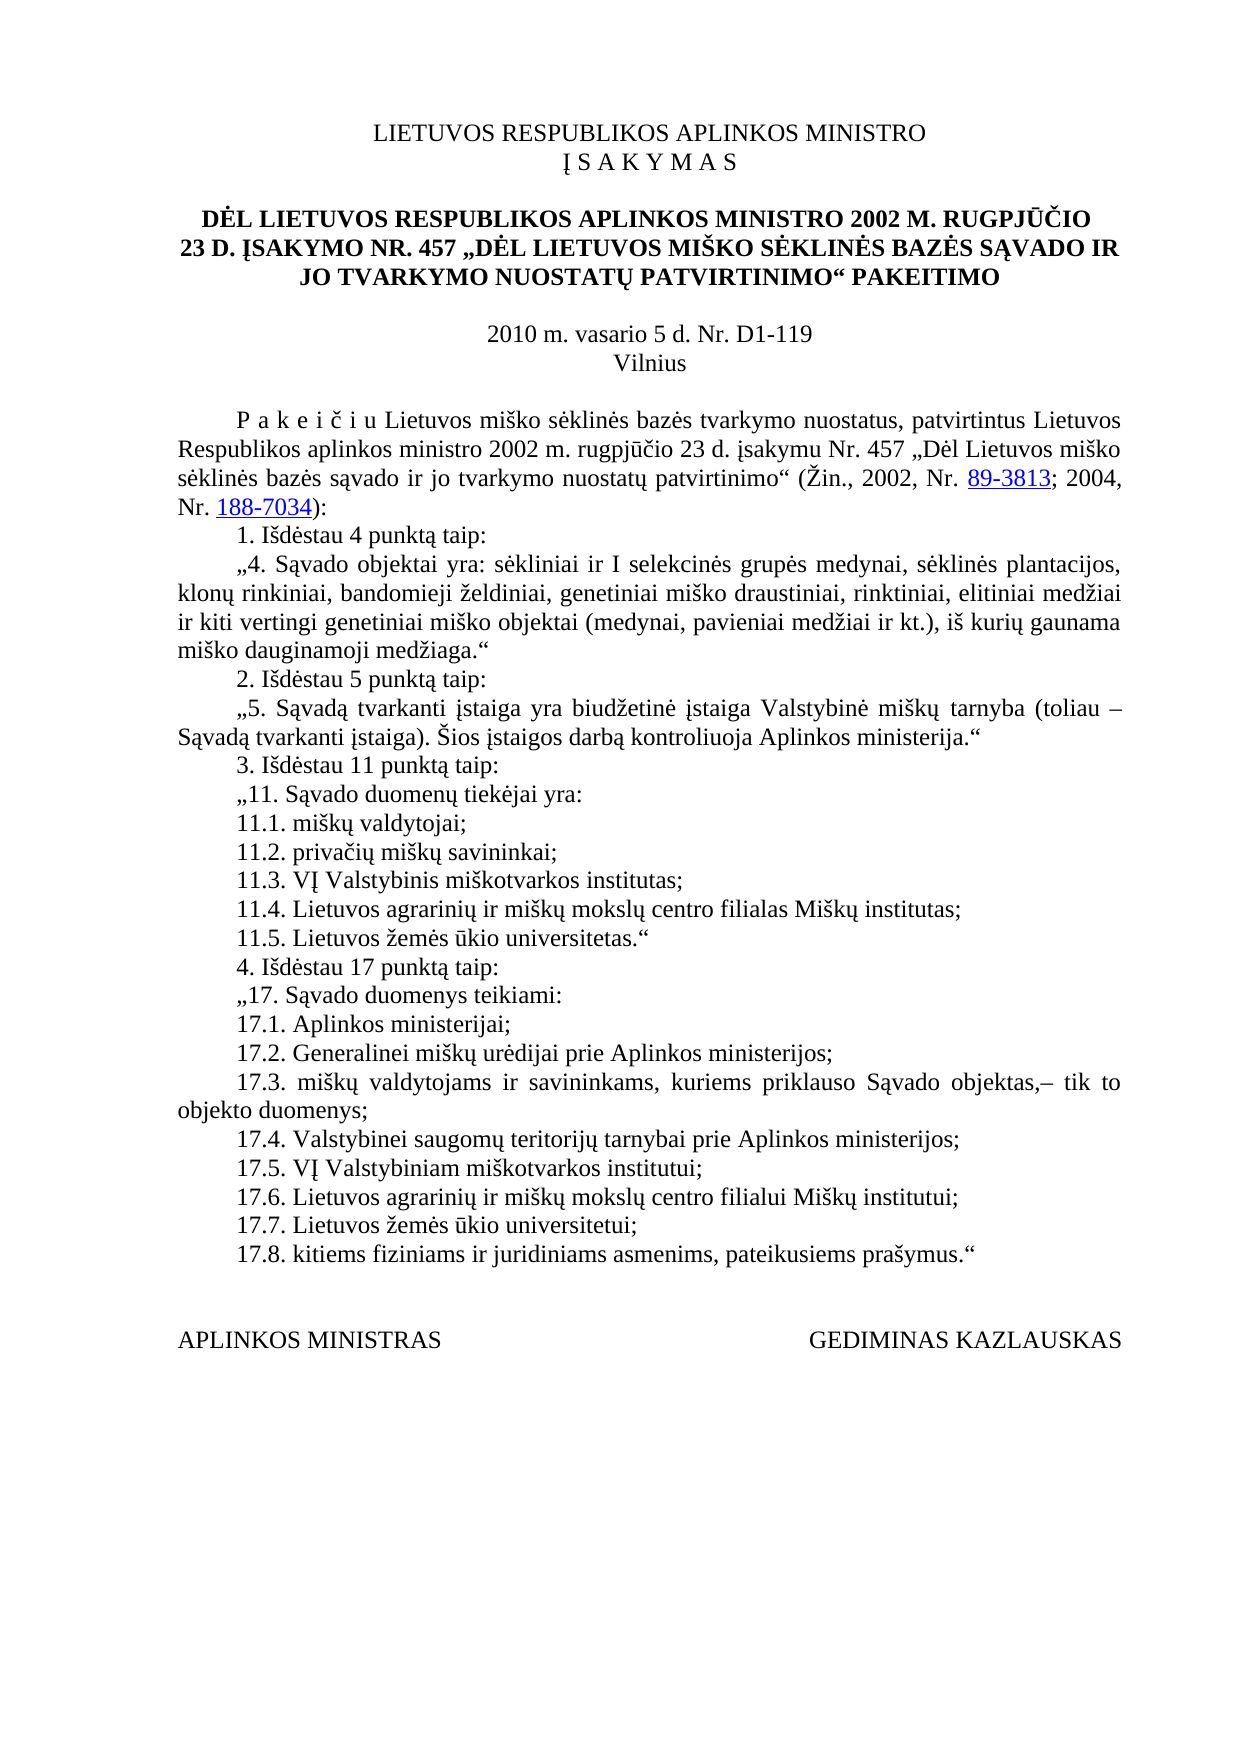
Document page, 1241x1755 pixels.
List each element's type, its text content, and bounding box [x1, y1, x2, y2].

text 17.3. miškų valdytojams ir savininkams, kuriems priklauso Sąvado objektas,– tik to objekto duomenys; [177, 1067, 1122, 1124]
text „4. Sąvado objektai yra: sėkliniai ir I selekcinės grupės medynai, sėklinės plantacijos, klonų rinkiniai, bandomieji želdiniai, genetiniai miško draustiniai, rinktiniai, elitiniai medžiai ir kiti vertingi genetiniai miško objektai (medynai, pavieniai medžiai ir kt.), iš kurių gaunama miško dauginamoji medžiaga.“ [177, 549, 1122, 664]
text LIETUVOS RESPUBLIKOS APLINKOS MINISTRO [177, 118, 1122, 147]
text 17.6. Lietuvos agrarinių ir miškų mokslų centro filialui Miškų institutui; [177, 1182, 1122, 1211]
text 17.2. Generalinei miškų urėdijai prie Aplinkos ministerijos; [177, 1038, 1122, 1067]
text „17. Sąvado duomenys teikiami: [177, 981, 1122, 1009]
text „5. Sąvadą tvarkanti įstaiga yra biudžetinė įstaiga Valstybinė miškų tarnyba (toliau – Sąvadą tvarkanti įstaiga). Šios įstaigos darbą kontroliuoja Aplinkos ministerija.“ [177, 693, 1122, 751]
text 4. Išdėstau 17 punktą taip: [177, 952, 1122, 981]
text 2010 m. vasario 5 d. Nr. D1-119 [177, 319, 1122, 348]
text 17.5. VĮ Valstybiniam miškotvarkos institutui; [177, 1153, 1122, 1182]
text 11.2. privačių miškų savininkai; [177, 837, 1122, 866]
text 11.3. VĮ Valstybinis miškotvarkos institutas; [177, 866, 1122, 894]
text 23 D. ĮSAKYMO Nr. 457 „DĖL LIETUVOS MIŠKO SĖKLINĖS BAZĖS SĄVADO IR JO TVARKYMO NUOSTATŲ PATVIRTINIMO“ PAKEITIMO [177, 233, 1122, 291]
text 2. Išdėstau 5 punktą taip: [177, 664, 1122, 693]
text 17.4. Valstybinei saugomų teritorijų tarnybai prie Aplinkos ministerijos; [177, 1124, 1122, 1153]
text 17.8. kitiems fiziniams ir juridiniams asmenims, pateikusiems prašymus.“ [177, 1239, 1122, 1268]
text 1. Išdėstau 4 punktą taip: [177, 521, 1122, 549]
text 11.1. miškų valdytojai; [177, 808, 1122, 837]
text 11.4. Lietuvos agrarinių ir miškų mokslų centro filialas Miškų institutas; [177, 894, 1122, 923]
text 17.1. Aplinkos ministerijai; [177, 1009, 1122, 1038]
text 11.5. Lietuvos žemės ūkio universitetas.“ [177, 923, 1122, 952]
text DĖL LIETUVOS RESPUBLIKOS APLINKOS MINISTRO 2002 M. RUGPJŪČIO [177, 204, 1122, 233]
text Aplinkos ministras Gediminas Kazlauskas [177, 1326, 1122, 1354]
text „11. Sąvado duomenų tiekėjai yra: [177, 779, 1122, 808]
text 3. Išdėstau 11 punktą taip: [177, 751, 1122, 779]
text Vilnius [177, 348, 1122, 377]
text P a k e i č i u Lietuvos miško sėklinės bazės tvarkymo nuostatus, patvirtintus Lietuvos Respublikos aplinkos ministro 2002 m. rugpjūčio 23 d. įsakymu Nr. 457 „Dėl Lietuvos miško sėklinės bazės sąvado ir jo tvarkymo nuostatų patvirtinimo“ (Žin., 2002, Nr. 89-3813; 2004, Nr. 188-7034): [177, 406, 1122, 521]
text 17.7. Lietuvos žemės ūkio universitetui; [177, 1211, 1122, 1239]
text Į S A K Y M A S [177, 147, 1122, 176]
